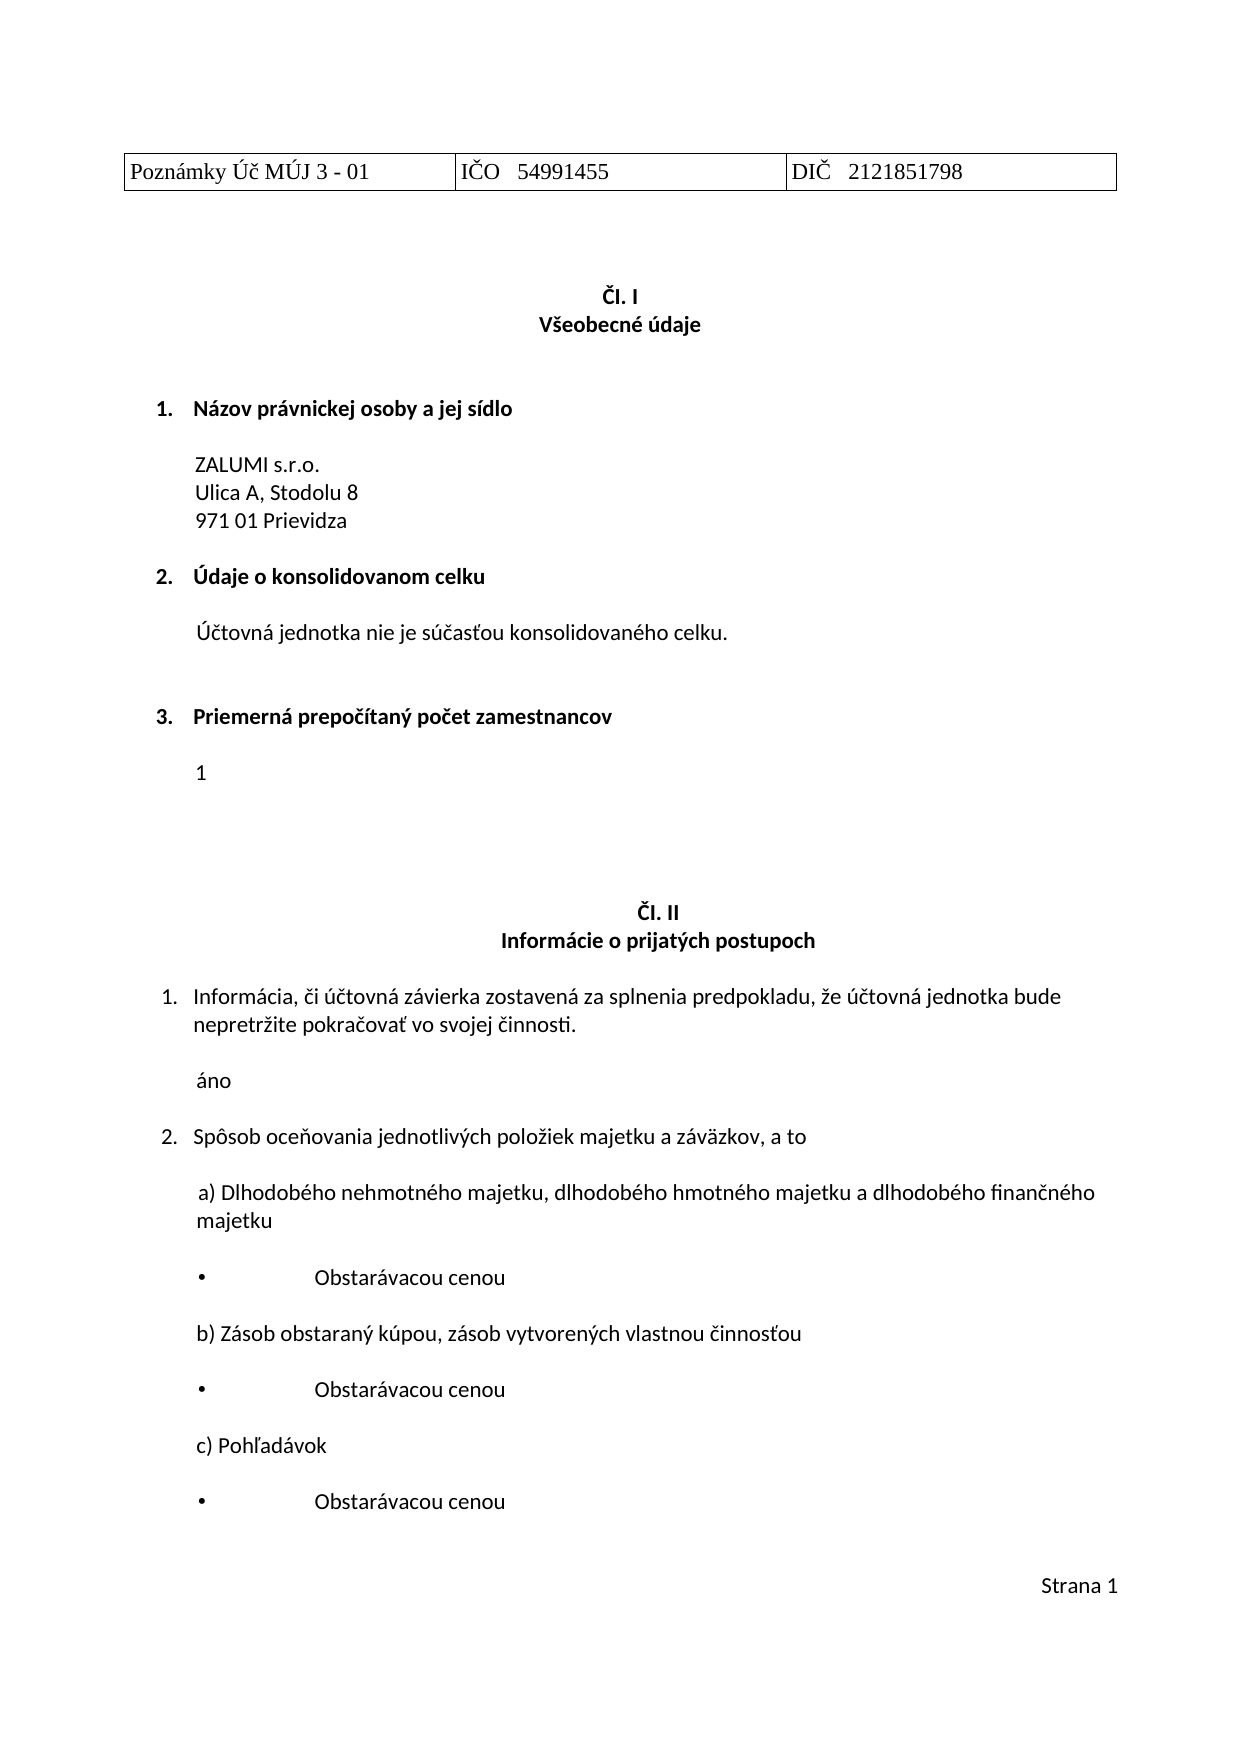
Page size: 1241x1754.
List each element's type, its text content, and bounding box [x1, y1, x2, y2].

text Informácie o prijatých postupoch [118, 926, 1122, 954]
table_header DIČ 2121851798 [787, 154, 1116, 190]
table_header IČO 54991455 [456, 154, 786, 190]
list Obstarávacou cenou [196, 1487, 1122, 1515]
list Obstarávacou cenou [196, 1263, 1122, 1291]
text Všeobecné údaje [118, 310, 1122, 338]
list Názov právnickej osoby a jej sídlo [156, 394, 1122, 422]
list Priemerná prepočítaný počet zamestnancov [156, 702, 1122, 730]
list Strana 1 [196, 1571, 1122, 1599]
text áno [118, 1066, 1122, 1094]
text 971 01 Prievidza [118, 506, 1122, 534]
text ZALUMI s.r.o. [118, 450, 1122, 478]
list Údaje o konsolidovanom celku [156, 562, 1122, 590]
text Ulica A, Stodolu 8 [118, 478, 1122, 506]
text Účtovná jednotka nie je súčasťou konsolidovaného celku. [118, 618, 1122, 646]
list Obstarávacou cenou [196, 1375, 1122, 1403]
text a) Dlhodobého nehmotného majetku, dlhodobého hmotného majetku a dlhodobého finančného majetku [196, 1178, 1122, 1234]
list b) Zásob obstaraný kúpou, zásob vytvorených vlastnou činnosťou [196, 1319, 1122, 1347]
list c) Pohľadávok [196, 1431, 1122, 1459]
table_header Poznámky Úč MÚJ 3 - 01 [125, 154, 455, 190]
text 1 [118, 758, 1122, 786]
table_header [118, 147, 1122, 225]
list Informácia, či účtovná závierka zostavená za splnenia predpokladu, že účtovná jednotka bude nepretržite pokračovať vo svojej činnosti. [156, 982, 1122, 1038]
text ČI. I [118, 282, 1122, 310]
text ČI. II [118, 898, 1122, 926]
list Spôsob oceňovania jednotlivých položiek majetku a záväzkov, a to [156, 1122, 1122, 1151]
